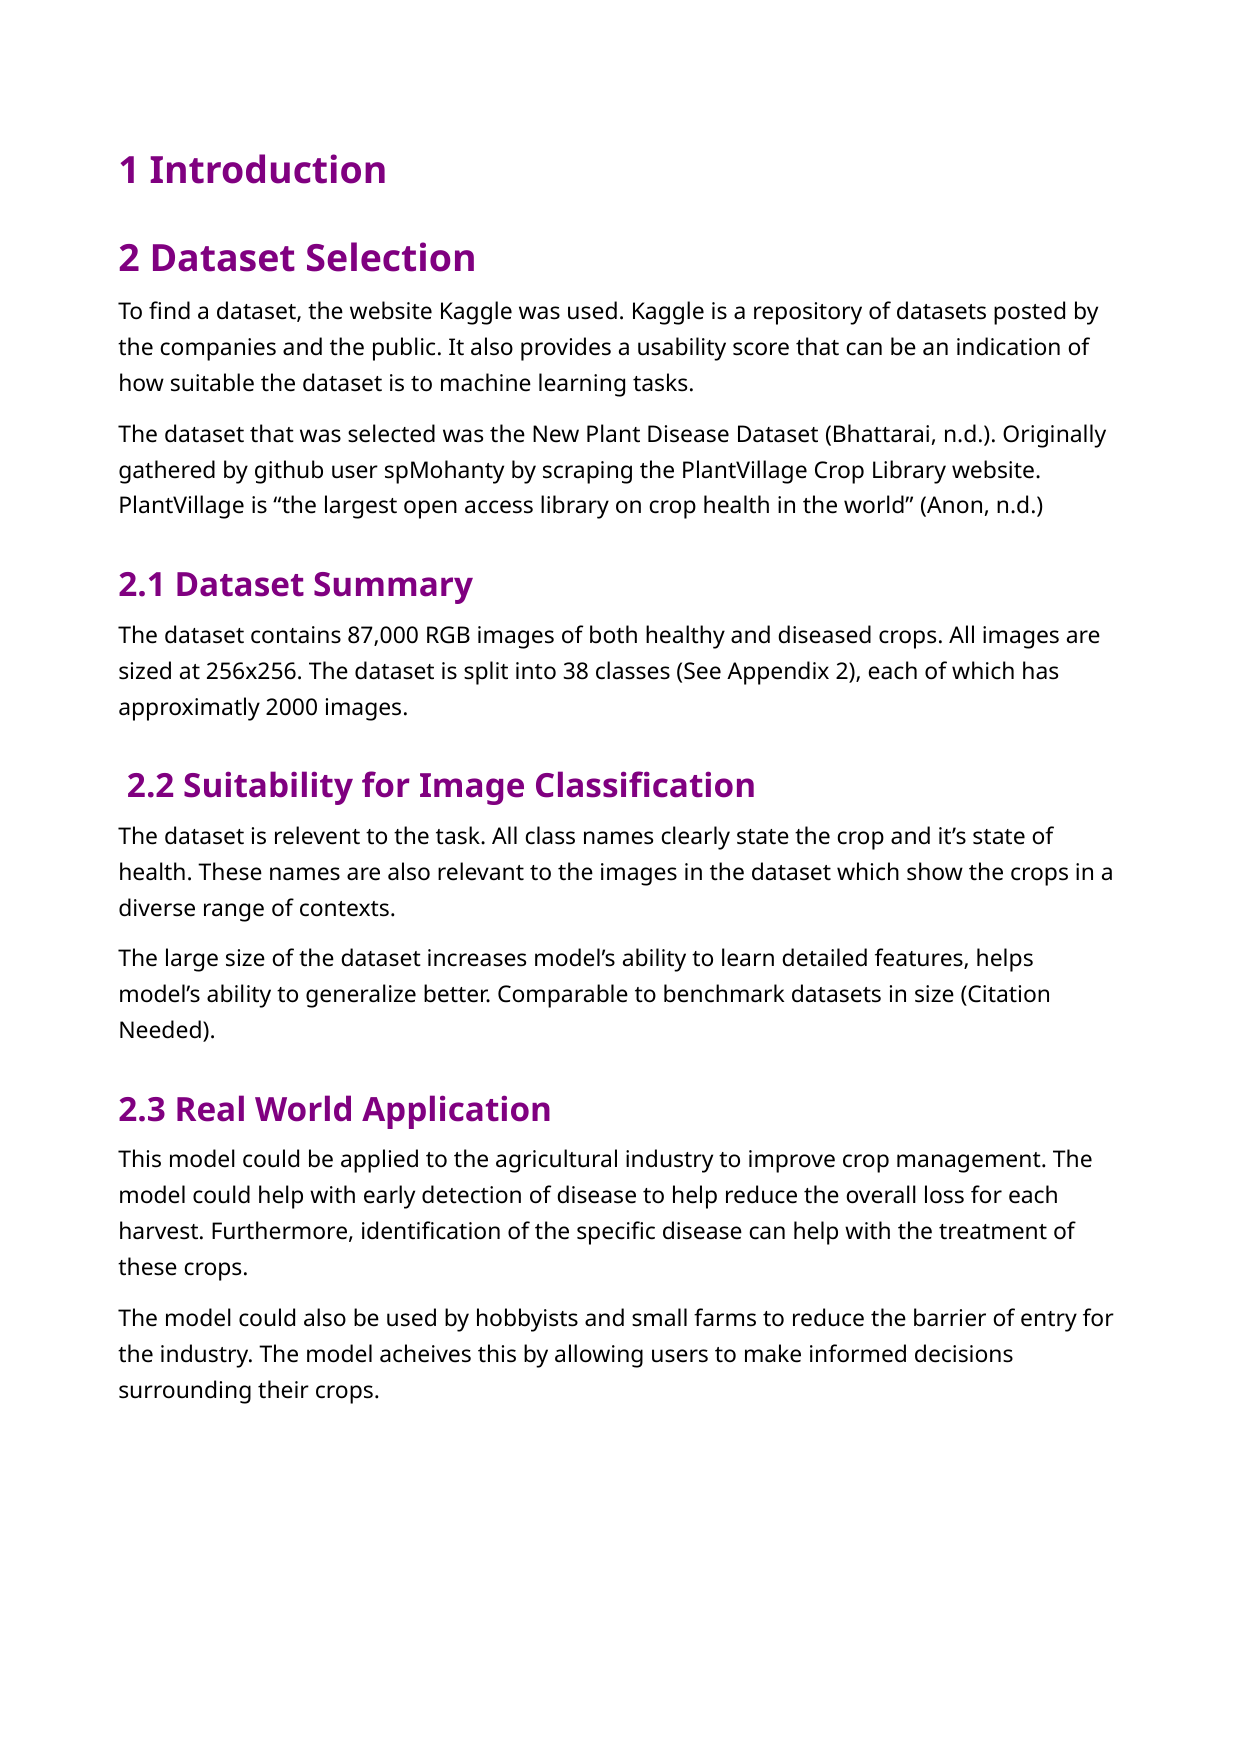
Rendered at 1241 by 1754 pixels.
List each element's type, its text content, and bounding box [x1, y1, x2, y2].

subtitle 2.2 Suitability for Image Classification [118, 762, 1122, 807]
text The dataset that was selected was the New Plant Disease Dataset (Bhattarai, n.d.). Originally gathered by github user spMohanty by scraping the PlantVillage Crop Library website. PlantVillage is “the largest open access library on crop health in the world” (Anon, n.d.) [118, 418, 1122, 521]
text The model could also be used by hobbyists and small farms to reduce the barrier of entry for the industry. The model acheives this by allowing users to make informed decisions surrounding their crops. [118, 1302, 1122, 1405]
text The large size of the dataset increases model’s ability to learn detailed features, helps model’s ability to generalize better. Comparable to benchmark datasets in size (Citation Needed). [118, 942, 1122, 1045]
text To find a dataset, the website Kaggle was used. Kaggle is a repository of datasets posted by the companies and the public. It also provides a usability score that can be an indication of how suitable the dataset is to machine learning tasks. [118, 295, 1122, 398]
text This model could be applied to the agricultural industry to improve crop management. The model could help with early detection of disease to help reduce the overall loss for each harvest. Furthermore, identification of the specific disease can help with the treatment of these crops. [118, 1143, 1122, 1282]
text The dataset contains 87,000 RGB images of both healthy and diseased crops. All images are sized at 256x256. The dataset is split into 38 classes (See Appendix 2), each of which has approximatly 2000 images. [118, 619, 1122, 722]
subtitle 2 Dataset Selection [118, 232, 1122, 283]
subtitle 2.1 Dataset Summary [118, 561, 1122, 606]
text The dataset is relevent to the task. All class names clearly state the crop and it’s state of health. These names are also relevant to the images in the dataset which show the crops in a diverse range of contexts. [118, 820, 1122, 923]
subtitle 1 Introduction [118, 143, 1122, 194]
subtitle 2.3 Real World Application [118, 1086, 1122, 1131]
